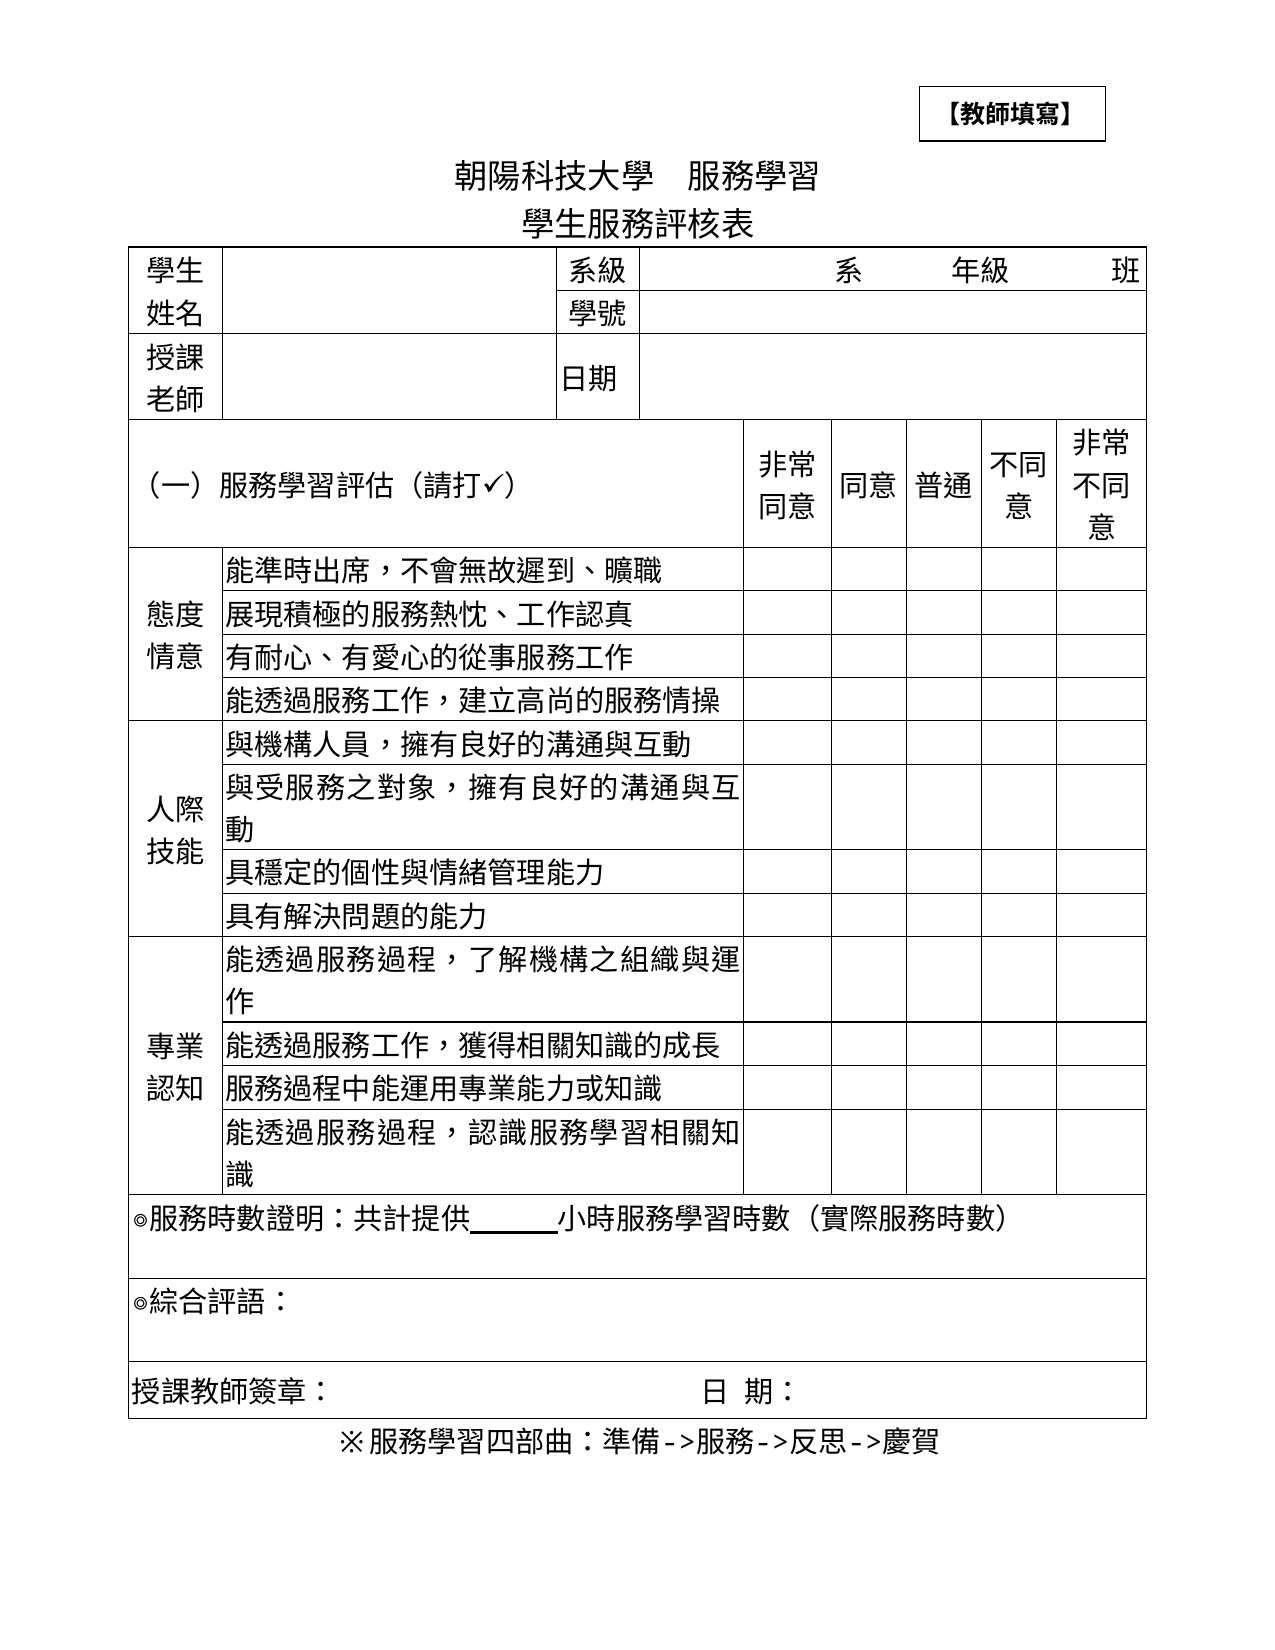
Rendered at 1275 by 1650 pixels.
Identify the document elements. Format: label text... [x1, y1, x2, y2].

table_cell [907, 635, 981, 677]
table_cell [832, 765, 906, 849]
text 學生服務評核表 [112, 198, 1162, 246]
table_cell 具有解決問題的能力 [223, 894, 743, 936]
table_cell [982, 765, 1056, 849]
table_cell [744, 1023, 831, 1065]
table_cell [982, 937, 1056, 1021]
table_cell [744, 765, 831, 849]
table_cell 具穩定的個性與情緒管理能力 [223, 850, 743, 892]
table_cell [982, 635, 1056, 677]
table_cell [832, 591, 906, 633]
table_cell [744, 1066, 831, 1109]
table_cell [907, 1110, 981, 1194]
table_cell [982, 548, 1056, 590]
table_cell [1057, 591, 1146, 633]
table_cell 人際 技能 [129, 721, 222, 936]
table_cell [982, 721, 1056, 763]
table_cell [744, 721, 831, 763]
table_cell [744, 894, 831, 936]
table_cell 不同意 [982, 420, 1056, 547]
table_cell [1057, 1023, 1146, 1065]
table_cell [907, 1066, 981, 1109]
table_cell [907, 721, 981, 763]
table_cell [1057, 937, 1146, 1021]
table_header 系 年級 班 [640, 248, 1146, 290]
table_cell [1057, 635, 1146, 677]
table_cell [744, 591, 831, 633]
table_cell [223, 334, 556, 419]
table_cell 授課教師簽章： 日 期： [129, 1362, 1146, 1418]
table_cell [982, 1023, 1056, 1065]
table_cell [1057, 765, 1146, 849]
table_cell [907, 894, 981, 936]
table_cell [907, 591, 981, 633]
table_cell [832, 1066, 906, 1109]
table_cell [907, 678, 981, 720]
text [920, 87, 1105, 140]
table_cell ◎綜合評語： [129, 1279, 1146, 1361]
table_header [223, 248, 556, 333]
table_cell [832, 937, 906, 1021]
table_cell [1057, 1110, 1146, 1194]
table_cell 與受服務之對象，擁有良好的溝通與互動 [223, 765, 743, 849]
table_cell 非常 同意 [744, 420, 831, 547]
table_cell [982, 1110, 1056, 1194]
text ※服務學習四部曲：準備->服務->反思->慶賀 [112, 1419, 1162, 1461]
table_cell [744, 678, 831, 720]
table_cell 普通 [907, 420, 981, 547]
table_cell 服務過程中能運用專業能力或知識 [223, 1066, 743, 1109]
table_cell [907, 548, 981, 590]
table_cell 授課 老師 [129, 334, 222, 419]
table_cell [907, 937, 981, 1021]
table_cell [1057, 721, 1146, 763]
table_cell [832, 721, 906, 763]
table_cell 同意 [832, 420, 906, 547]
table_cell [832, 1110, 906, 1194]
table_cell [907, 765, 981, 849]
table_cell [907, 850, 981, 892]
table_cell [982, 1066, 1056, 1109]
table_cell [907, 1023, 981, 1065]
table_cell 能透過服務工作，獲得相關知識的成長 [223, 1023, 743, 1065]
table_cell [832, 548, 906, 590]
table_cell [744, 1110, 831, 1194]
table_cell [1057, 678, 1146, 720]
table_cell [744, 548, 831, 590]
table_cell 展現積極的服務熱忱、工作認真 [223, 591, 743, 633]
table_cell [1057, 850, 1146, 892]
table_header 學生 姓名 [129, 248, 222, 333]
table_cell 專業 認知 [129, 937, 222, 1194]
table_cell [1057, 548, 1146, 590]
table_cell [982, 850, 1056, 892]
table_cell 有耐心、有愛心的從事服務工作 [223, 635, 743, 677]
table_cell 能透過服務過程，認識服務學習相關知識 [223, 1110, 743, 1194]
table_cell [982, 591, 1056, 633]
table_cell [640, 291, 1146, 333]
table_cell 日期 [557, 334, 639, 419]
text 朝陽科技大學 服務學習 [112, 150, 1162, 198]
table_cell [1057, 894, 1146, 936]
table_cell 學號 [557, 291, 639, 333]
table_cell [982, 678, 1056, 720]
table_cell 非常不同意 [1057, 420, 1146, 547]
table_cell 能透過服務工作，建立高尚的服務情操 [223, 678, 743, 720]
table_cell [640, 334, 1146, 419]
table_cell [832, 678, 906, 720]
text 【教師填寫】 [935, 95, 1090, 131]
table_cell 能準時出席，不會無故遲到、曠職 [223, 548, 743, 590]
table_cell 能透過服務過程，了解機構之組織與運作 [223, 937, 743, 1021]
table_cell ◎服務時數證明：共計提供 小時服務學習時數（實際服務時數） [129, 1195, 1146, 1277]
table_cell （一）服務學習評估（請打） [129, 420, 743, 547]
table_cell 態度 情意 [129, 548, 222, 720]
table_cell [744, 635, 831, 677]
table_cell [832, 850, 906, 892]
table_cell [832, 635, 906, 677]
table_cell [744, 937, 831, 1021]
table_cell [744, 850, 831, 892]
table_cell 與機構人員，擁有良好的溝通與互動 [223, 721, 743, 763]
table_cell [832, 1023, 906, 1065]
table_cell [982, 894, 1056, 936]
table_header 系級 [557, 248, 639, 290]
table_cell [832, 894, 906, 936]
table_cell [1057, 1066, 1146, 1109]
